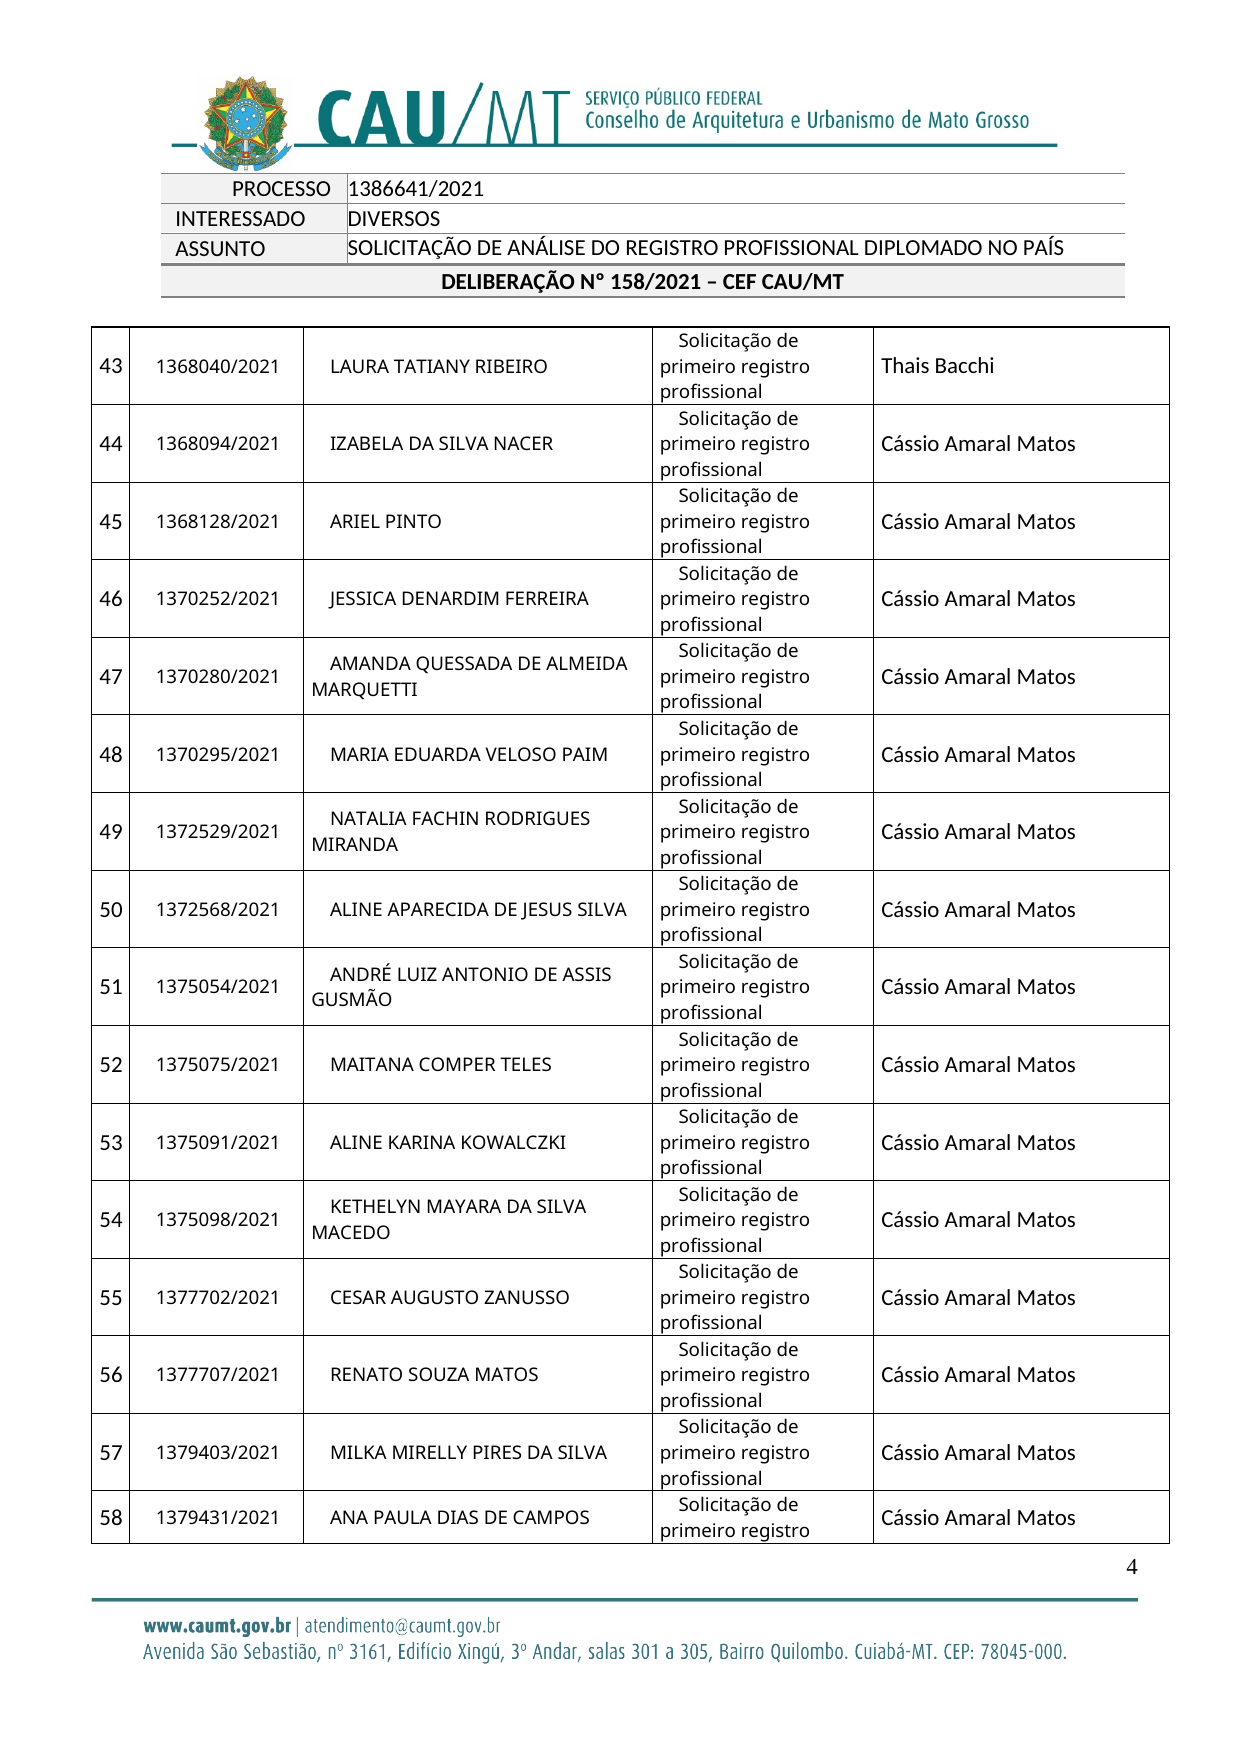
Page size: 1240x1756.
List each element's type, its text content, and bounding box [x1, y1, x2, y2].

table_cell 48 [92, 715, 129, 792]
table_cell 44 [92, 405, 129, 482]
table_cell JESSICA DENARDIM FERREIRA [304, 560, 652, 637]
table_cell Solicitação de primeiro registro profissional [653, 1336, 873, 1413]
table_cell Solicitação de primeiro registro profissional [653, 1414, 873, 1490]
table_cell ARIEL PINTO [304, 483, 652, 559]
table_cell CESAR AUGUSTO ZANUSSO [304, 1259, 652, 1335]
table_cell KETHELYN MAYARA DA SILVA MACEDO [304, 1181, 652, 1258]
table_cell Cássio Amaral Matos [874, 405, 1169, 482]
table_cell MARIA EDUARDA VELOSO PAIM [304, 715, 652, 792]
table_cell Cássio Amaral Matos [874, 1104, 1169, 1180]
table_cell IZABELA DA SILVA NACER [304, 405, 652, 482]
table_cell ANDRÉ LUIZ ANTONIO DE ASSIS GUSMÃO [304, 948, 652, 1025]
table_cell 57 [92, 1414, 129, 1490]
table_cell Solicitação de primeiro registro profissional [653, 405, 873, 482]
table_cell Solicitação de primeiro registro profissional [653, 1181, 873, 1258]
table_cell 46 [92, 560, 129, 637]
table_cell Solicitação de primeiro registro profissional [653, 948, 873, 1025]
table_cell 1379431/2021 [130, 1491, 303, 1542]
table_cell Solicitação de primeiro registro profissional [653, 1026, 873, 1102]
table_cell Cássio Amaral Matos [874, 1491, 1169, 1542]
table_cell Cássio Amaral Matos [874, 871, 1169, 947]
table_cell 1368040/2021 [130, 328, 303, 404]
table_cell RENATO SOUZA MATOS [304, 1336, 652, 1413]
table_cell ALINE APARECIDA DE JESUS SILVA [304, 871, 652, 947]
table_cell Cássio Amaral Matos [874, 638, 1169, 714]
table_cell LAURA TATIANY RIBEIRO [304, 328, 652, 404]
table_cell 58 [92, 1491, 129, 1542]
table_cell Cássio Amaral Matos [874, 948, 1169, 1025]
table_cell Cássio Amaral Matos [874, 793, 1169, 869]
table_cell 1370252/2021 [130, 560, 303, 637]
table_cell 52 [92, 1026, 129, 1102]
table_cell Solicitação de primeiro registro profissional [653, 715, 873, 792]
table_cell MAITANA COMPER TELES [304, 1026, 652, 1102]
table_cell Solicitação de primeiro registro profissional [653, 638, 873, 714]
table_cell Cássio Amaral Matos [874, 560, 1169, 637]
table_cell 53 [92, 1104, 129, 1180]
table_cell Cássio Amaral Matos [874, 1336, 1169, 1413]
table_cell 56 [92, 1336, 129, 1413]
table_cell Cássio Amaral Matos [874, 1414, 1169, 1490]
table_cell 1372529/2021 [130, 793, 303, 869]
table_cell Solicitação de primeiro registro [653, 1491, 873, 1542]
table_cell Thais Bacchi [874, 328, 1169, 404]
table_cell Solicitação de primeiro registro profissional [653, 328, 873, 404]
table_cell 45 [92, 483, 129, 559]
table_cell Solicitação de primeiro registro profissional [653, 871, 873, 947]
table_cell ALINE KARINA KOWALCZKI [304, 1104, 652, 1180]
table_cell 1379403/2021 [130, 1414, 303, 1490]
table_cell Solicitação de primeiro registro profissional [653, 483, 873, 559]
table_cell NATALIA FACHIN RODRIGUES MIRANDA [304, 793, 652, 869]
table_cell 50 [92, 871, 129, 947]
table_cell 1375098/2021 [130, 1181, 303, 1258]
table_cell 1375091/2021 [130, 1104, 303, 1180]
table_cell 1368094/2021 [130, 405, 303, 482]
table_cell MILKA MIRELLY PIRES DA SILVA [304, 1414, 652, 1490]
table_cell 47 [92, 638, 129, 714]
table_cell 51 [92, 948, 129, 1025]
table_cell 1370295/2021 [130, 715, 303, 792]
table_cell Cássio Amaral Matos [874, 1181, 1169, 1258]
table_cell Solicitação de primeiro registro profissional [653, 560, 873, 637]
table_cell Cássio Amaral Matos [874, 715, 1169, 792]
table_cell AMANDA QUESSADA DE ALMEIDA MARQUETTI [304, 638, 652, 714]
table_cell Solicitação de primeiro registro profissional [653, 1259, 873, 1335]
table_cell Solicitação de primeiro registro profissional [653, 1104, 873, 1180]
table_cell 1368128/2021 [130, 483, 303, 559]
table_cell 1375054/2021 [130, 948, 303, 1025]
table_cell 1375075/2021 [130, 1026, 303, 1102]
table_cell 54 [92, 1181, 129, 1258]
table_cell Cássio Amaral Matos [874, 1026, 1169, 1102]
table_cell Cássio Amaral Matos [874, 1259, 1169, 1335]
table_cell 43 [92, 328, 129, 404]
table_cell 1377702/2021 [130, 1259, 303, 1335]
table_cell ANA PAULA DIAS DE CAMPOS [304, 1491, 652, 1542]
table_cell Solicitação de primeiro registro profissional [653, 793, 873, 869]
table_cell Cássio Amaral Matos [874, 483, 1169, 559]
table_cell 49 [92, 793, 129, 869]
table_cell 1372568/2021 [130, 871, 303, 947]
table_cell 1370280/2021 [130, 638, 303, 714]
table_cell 55 [92, 1259, 129, 1335]
table_cell 1377707/2021 [130, 1336, 303, 1413]
